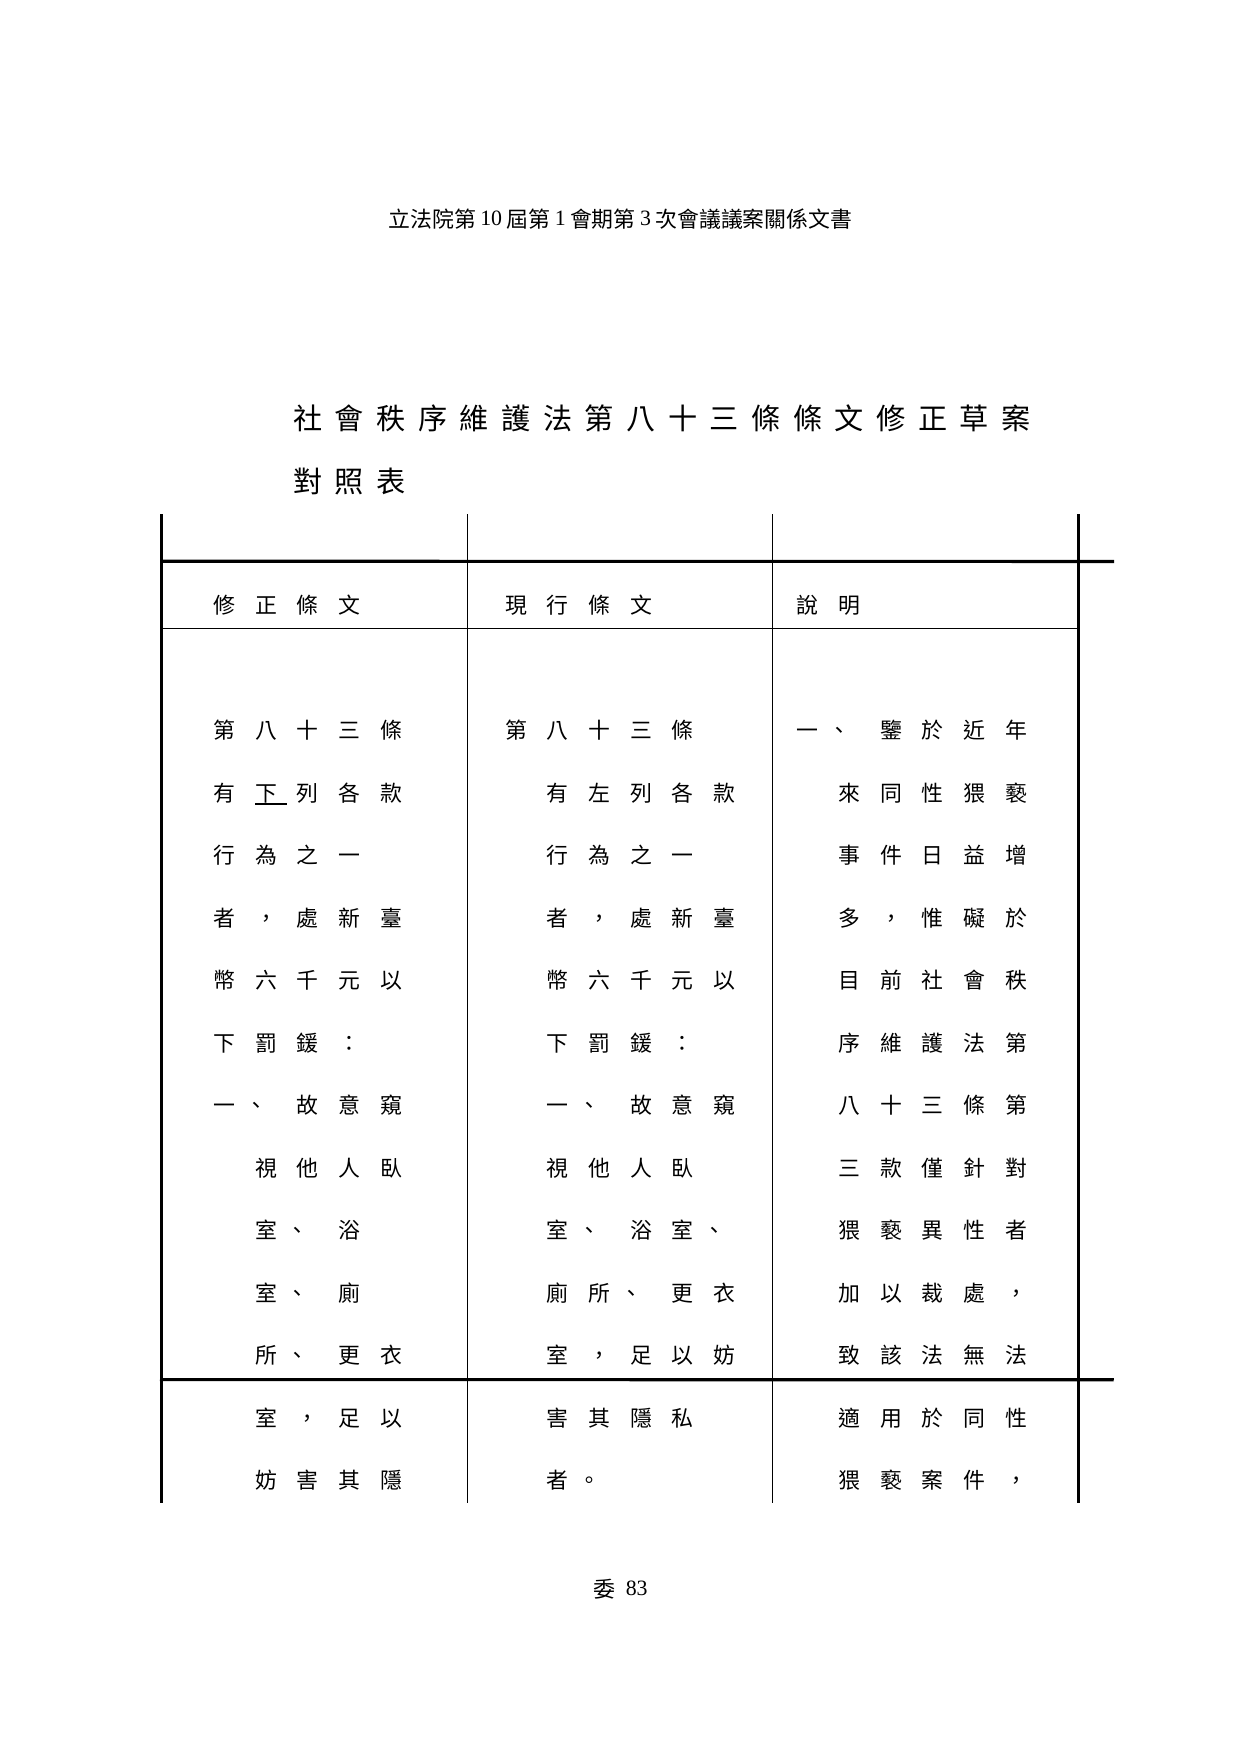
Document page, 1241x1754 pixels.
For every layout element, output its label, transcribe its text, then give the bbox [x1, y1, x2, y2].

table_cell [163, 514, 467, 559]
table_cell [773, 514, 1077, 559]
table_cell 現行條文 [468, 563, 772, 628]
table_cell 修正條文 [163, 563, 467, 628]
table_header 社會秩序維護法第八十三條條文修正草案對照表 [162, 313, 1078, 514]
table_cell 一、鑒於近年來同性猥褻事件日益增多，惟礙於目前社會秩序維護法第八十三條第三款僅針對猥褻異性者加以裁處，致該法無法 [773, 629, 1077, 1378]
table_cell 室，足以妨害其隱 [163, 1382, 467, 1503]
table_cell [468, 514, 772, 559]
table_cell 適用於同性猥褻案件， [773, 1382, 1077, 1503]
table_cell 害其隱私者。 [468, 1382, 772, 1503]
table_cell 第八十三條 有左列各款行為之一者，處新臺幣六千元以下罰鍰： 一、故意窺視他人臥室、浴室、廁所、更衣室，足以妨 [468, 629, 772, 1378]
table_cell 說明 [773, 563, 1077, 628]
table_cell 第八十三條 有下列各款行為之一者，處新臺幣六千元以下罰鍰： 一、故意窺視他人臥室、浴室、廁所、更衣 [163, 629, 467, 1378]
